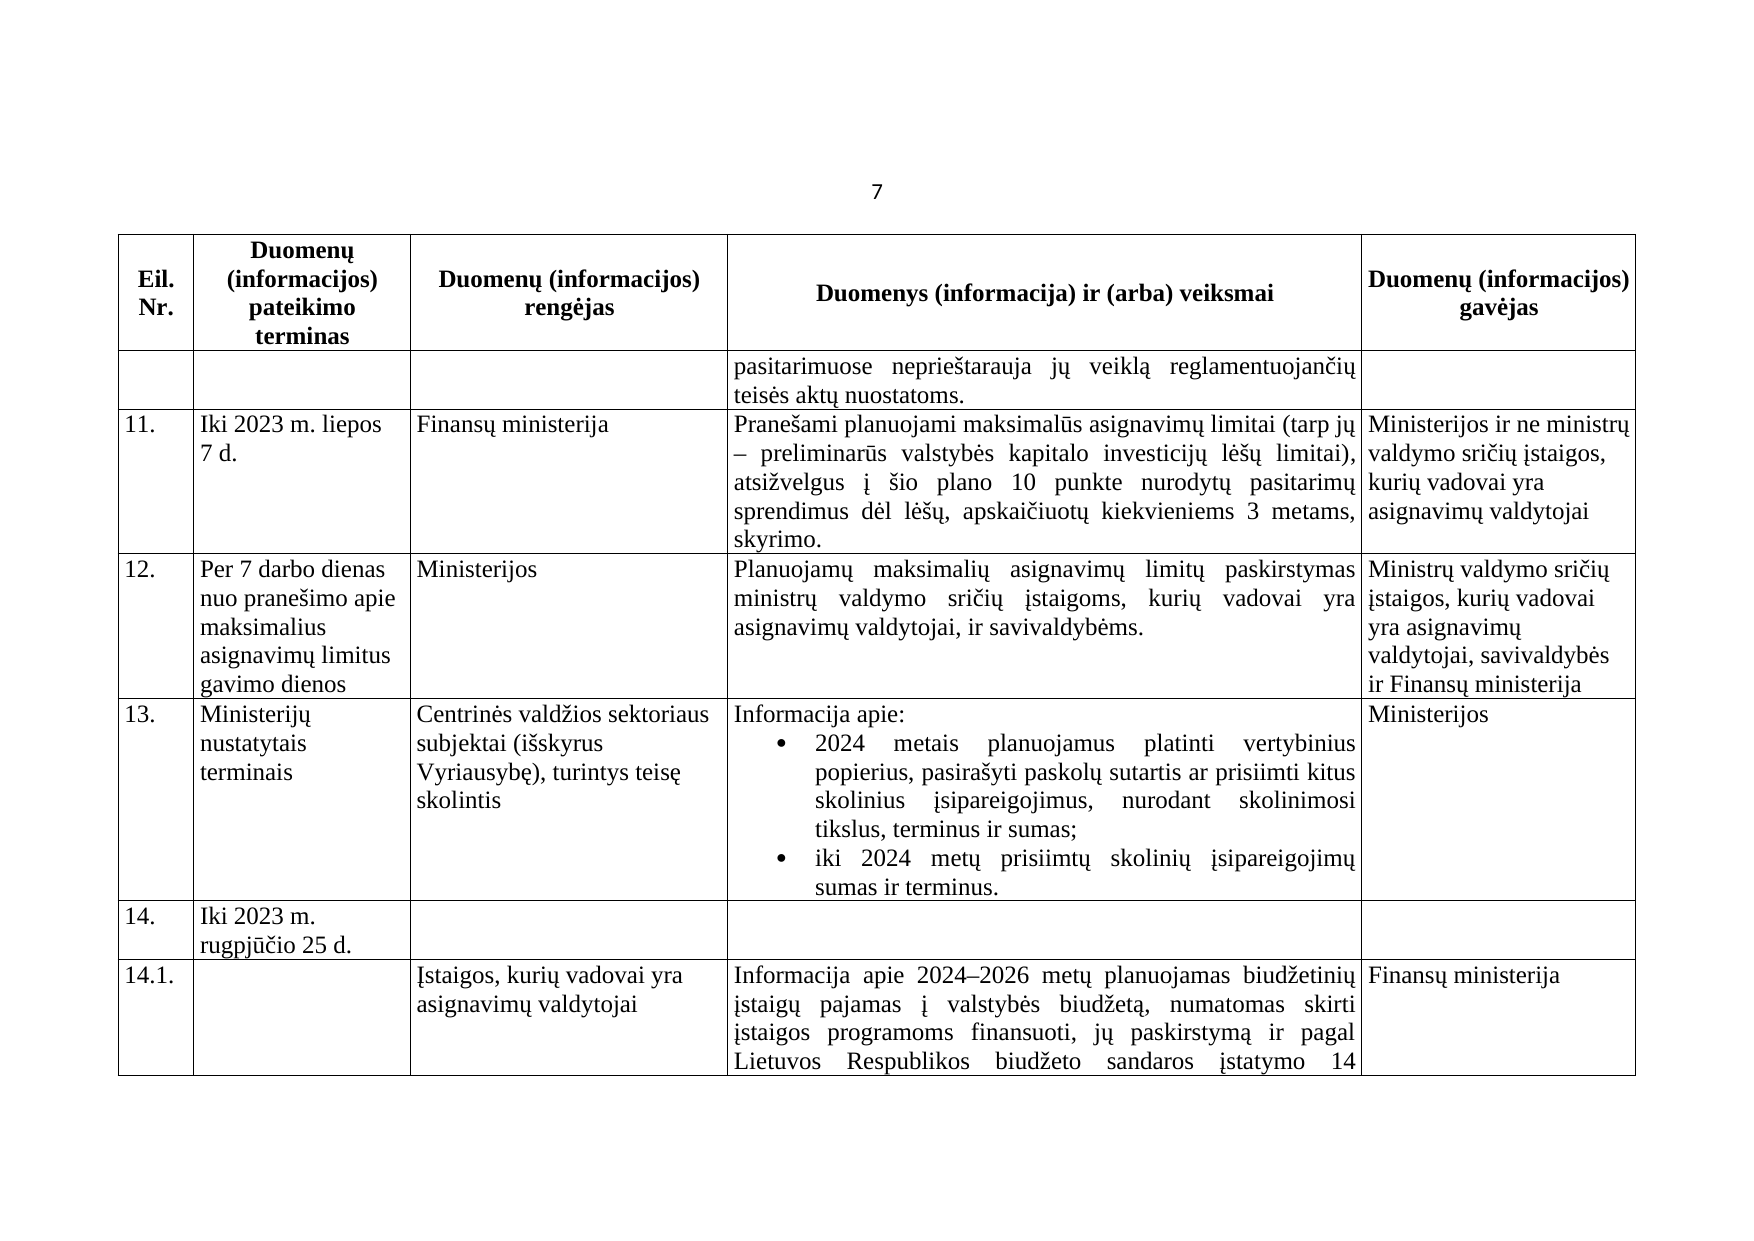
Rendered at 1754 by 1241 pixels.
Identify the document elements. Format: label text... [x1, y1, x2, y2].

table_cell Finansų ministerija [411, 410, 727, 553]
table_cell [728, 901, 1361, 959]
table_header Duomenų (informacijos) gavėjas [1362, 235, 1635, 350]
table_header Eil. Nr. [119, 235, 193, 350]
table_header Duomenys (informacija) ir (arba) veiksmai [728, 235, 1361, 350]
table_cell [194, 351, 410, 408]
table_cell [1362, 901, 1635, 959]
table_cell [119, 351, 193, 408]
table_cell [411, 901, 727, 959]
table_cell Per 7 darbo dienas nuo pranešimo apie maksimalius asignavimų limitus gavimo dienos [194, 554, 410, 698]
table_cell [1362, 351, 1635, 408]
table_header Duomenų (informacijos) rengėjas [411, 235, 727, 350]
table_cell Ministerijos ir ne ministrų valdymo sričių įstaigos, kurių vadovai yra asignavimų valdytojai [1362, 410, 1635, 553]
table_cell [194, 960, 410, 1075]
table_cell 13. [119, 699, 193, 900]
table_cell Informacija apie 2024–2026 metų planuojamas biudžetinių įstaigų pajamas į valstybės biudžetą, numatomas skirti įstaigos programoms finansuoti, jų paskirstymą ir pagal Lietuvos Respublikos biudžeto sandaros įstatymo 14 [728, 960, 1361, 1075]
table_cell Ministerijos [411, 554, 727, 698]
table_cell Ministrų valdymo sričių įstaigos, kurių vadovai yra asignavimų valdytojai, savivaldybės ir Finansų ministerija [1362, 554, 1635, 698]
table_header Duomenų (informacijos) pateikimo terminas [194, 235, 410, 350]
table_cell Ministerijos [1362, 699, 1635, 900]
table_cell Įstaigos, kurių vadovai yra asignavimų valdytojai [411, 960, 727, 1075]
table_cell Iki 2023 m. liepos 7 d. [194, 410, 410, 553]
table_cell 12. [119, 554, 193, 698]
table_cell Finansų ministerija [1362, 960, 1635, 1075]
table_cell Pranešami planuojami maksimalūs asignavimų limitai (tarp jų – preliminarūs valstybės kapitalo investicijų lėšų limitai), atsižvelgus į šio plano 10 punkte nurodytų pasitarimų sprendimus dėl lėšų, apskaičiuotų kiekvieniems 3 metams, skyrimo. [728, 410, 1361, 553]
table_cell pasitarimuose neprieštarauja jų veiklą reglamentuojančių teisės aktų nuostatoms. [728, 351, 1361, 408]
table_cell Iki 2023 m. rugpjūčio 25 d. [194, 901, 410, 959]
table_cell Centrinės valdžios sektoriaus subjektai (išskyrus Vyriausybę), turintys teisę skolintis [411, 699, 727, 900]
table_cell Planuojamų maksimalių asignavimų limitų paskirstymas ministrų valdymo sričių įstaigoms, kurių vadovai yra asignavimų valdytojai, ir savivaldybėms. [728, 554, 1361, 698]
table_cell 14. [119, 901, 193, 959]
table_cell [411, 351, 727, 408]
table_cell 11. [119, 410, 193, 553]
table_cell Informacija apie: 2024 metais planuojamus platinti vertybinius popierius, pasirašyti paskolų sutartis ar prisiimti kitus skolinius įsipareigojimus, nurodant skolinimosi tikslus, terminus ir sumas; iki 2024 metų prisiimtų skolinių įsipareigojimų sumas ir terminus. [728, 699, 1361, 900]
table_cell 14.1. [119, 960, 193, 1075]
table_cell Ministerijų nustatytais terminais [194, 699, 410, 900]
